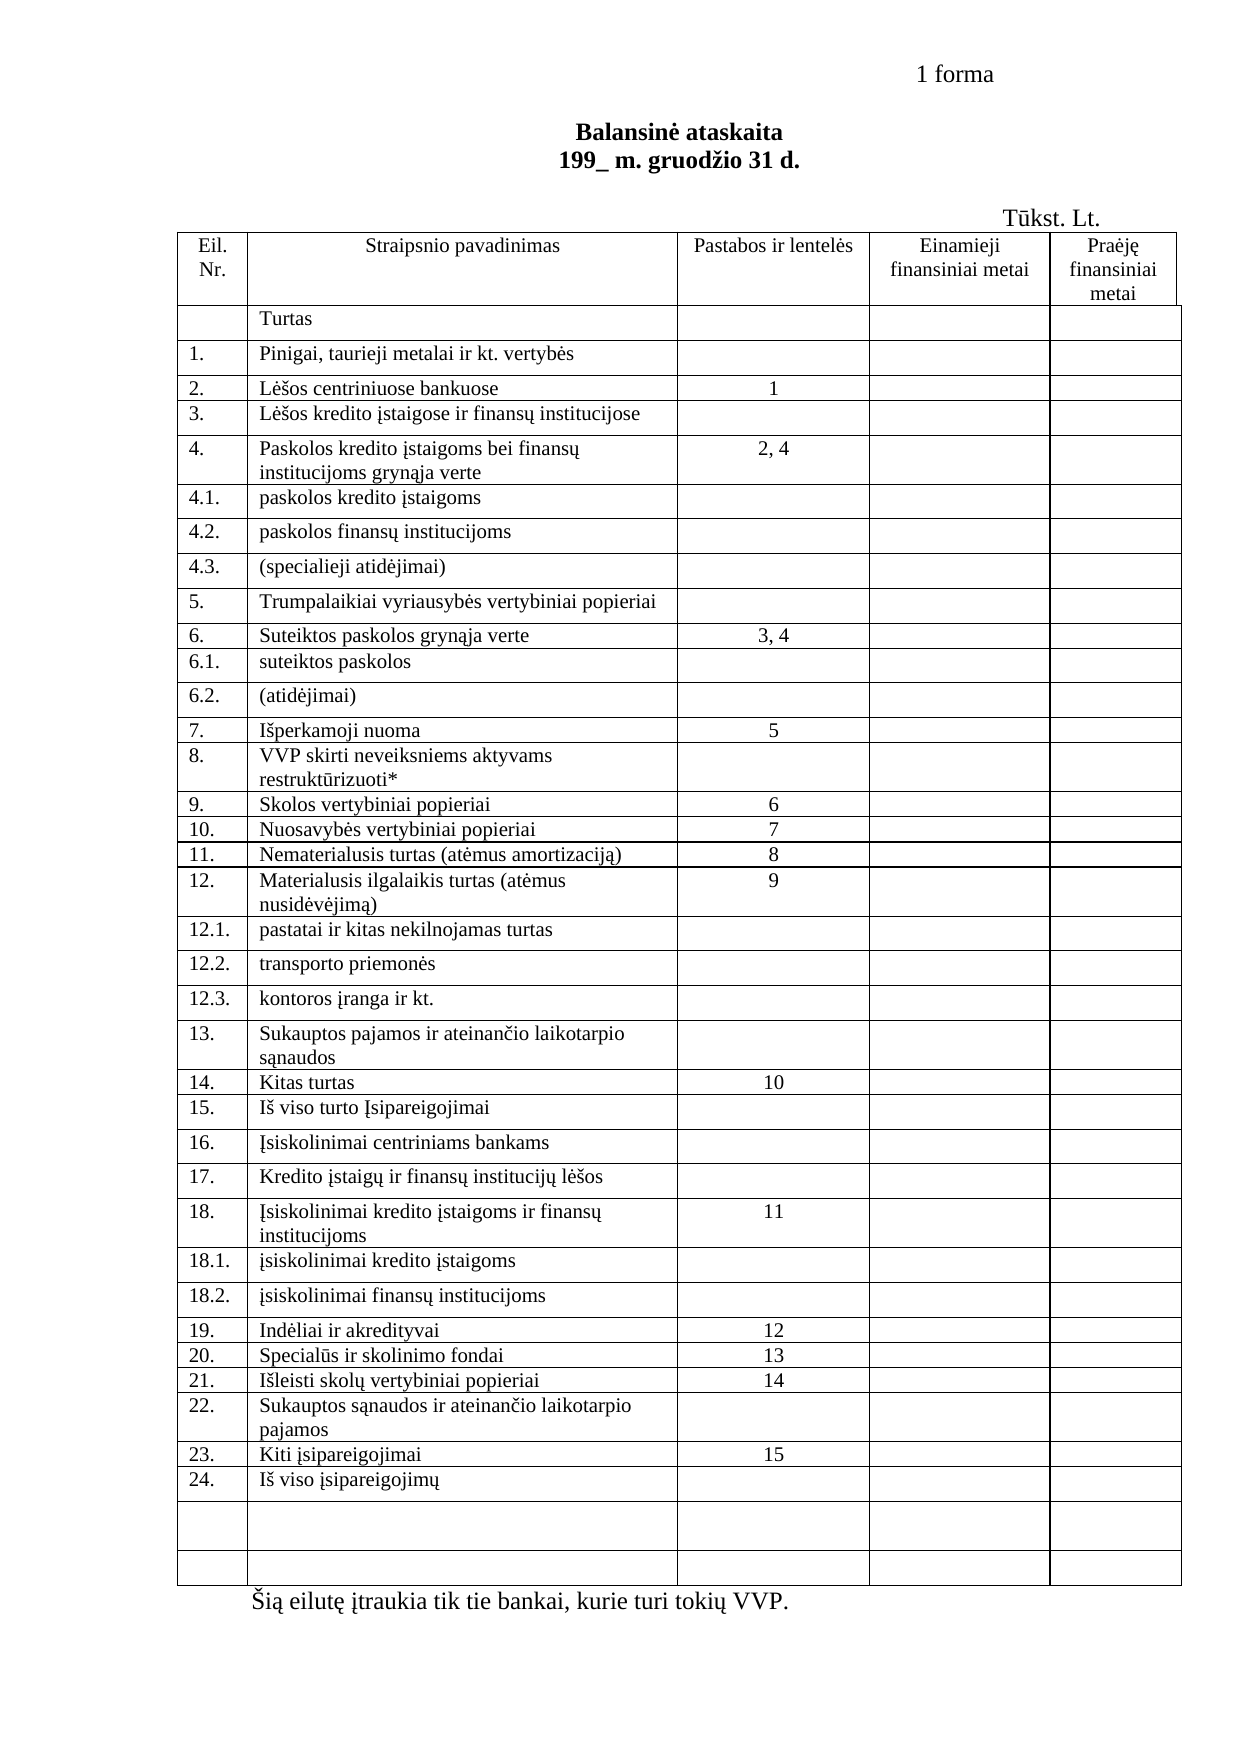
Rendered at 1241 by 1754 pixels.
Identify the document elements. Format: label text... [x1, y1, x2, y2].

table_cell [1051, 624, 1181, 647]
table_cell [178, 1551, 247, 1585]
table_cell 5. [178, 589, 247, 622]
table_header [1177, 232, 1181, 305]
table_cell [678, 589, 869, 622]
table_cell Kiti įsipareigojimai [248, 1442, 677, 1466]
table_cell [870, 1343, 1049, 1367]
table_cell [870, 843, 1049, 866]
table_cell paskolos kredito įstaigoms [248, 485, 677, 518]
table_cell 22. [178, 1393, 247, 1441]
table_cell [1051, 1070, 1181, 1094]
table_cell [1051, 1164, 1181, 1198]
table_cell [178, 1502, 247, 1550]
table_cell Skolos vertybiniai popieriai [248, 792, 677, 816]
table_cell [870, 986, 1049, 1020]
table_cell [1051, 589, 1181, 622]
table_cell [870, 341, 1049, 375]
table_cell [870, 485, 1049, 518]
table_cell Kitas turtas [248, 1070, 677, 1094]
table_cell Išleisti skolų vertybiniai popieriai [248, 1368, 677, 1392]
table_cell [1051, 718, 1181, 742]
table_cell Sukauptos sąnaudos ir ateinančio laikotarpio pajamos [248, 1393, 677, 1441]
table_header Praėję finansiniai metai [1051, 233, 1176, 305]
table_cell [1051, 1199, 1181, 1247]
table_cell [870, 1130, 1049, 1163]
table_cell [1051, 843, 1181, 866]
table_cell 19. [178, 1318, 247, 1342]
table_cell Kredito įstaigų ir finansų institucijų lėšos [248, 1164, 677, 1198]
table_cell 6. [178, 624, 247, 647]
table_cell [1051, 376, 1181, 400]
table_cell 8. [178, 743, 247, 791]
table_cell 2, 4 [678, 436, 869, 484]
table_cell [870, 1021, 1049, 1069]
table_cell 1. [178, 341, 247, 375]
table_cell [678, 743, 869, 791]
table_cell [678, 306, 869, 340]
table_cell [1051, 1368, 1181, 1392]
table_cell Įsiskolinimai centriniams bankams [248, 1130, 677, 1163]
table_cell 15. [178, 1095, 247, 1129]
table_cell 18.2. [178, 1283, 247, 1317]
table_cell [1051, 1283, 1181, 1317]
table_cell [1051, 917, 1181, 950]
table_cell (specialieji atidėjimai) [248, 554, 677, 588]
table_cell [870, 1368, 1049, 1392]
table_cell 24. [178, 1467, 247, 1501]
table_cell [870, 743, 1049, 791]
table_cell 18.1. [178, 1248, 247, 1282]
table_cell paskolos finansų institucijoms [248, 519, 677, 553]
table_cell 13 [678, 1343, 869, 1367]
table_cell 12.2. [178, 951, 247, 985]
table_cell [1051, 1343, 1181, 1367]
table_cell 14 [678, 1368, 869, 1392]
table_cell 6.2. [178, 683, 247, 717]
table_header Einamieji finansiniai metai [870, 233, 1049, 305]
table_cell [1051, 986, 1181, 1020]
table_cell kontoros įranga ir kt. [248, 986, 677, 1020]
table_cell 21. [178, 1368, 247, 1392]
table_cell [870, 519, 1049, 553]
table_cell [1051, 951, 1181, 985]
table_cell [1051, 1248, 1181, 1282]
table_cell [178, 306, 247, 340]
table_cell 12. [178, 868, 247, 916]
table_cell [678, 683, 869, 717]
table_cell [678, 1551, 869, 1585]
table_cell [248, 1551, 677, 1585]
table_cell Pinigai, taurieji metalai ir kt. vertybės [248, 341, 677, 375]
table_cell [678, 1021, 869, 1069]
table_cell transporto priemonės [248, 951, 677, 985]
table_cell [870, 1467, 1049, 1501]
table_cell 8 [678, 843, 869, 866]
table_cell [1051, 868, 1181, 916]
table_cell VVP skirti neveiksniems aktyvams restruktūrizuoti* [248, 743, 677, 791]
table_cell [248, 1502, 677, 1550]
table_cell [678, 1283, 869, 1317]
table_cell [678, 1393, 869, 1441]
table_cell 2. [178, 376, 247, 400]
table_cell [870, 1070, 1049, 1094]
table_cell suteiktos paskolos [248, 649, 677, 682]
table_cell [678, 554, 869, 588]
table_cell 3. [178, 401, 247, 434]
table_cell [678, 649, 869, 682]
table_header Pastabos ir lentelės [678, 233, 869, 305]
table_cell [678, 1130, 869, 1163]
table_cell [1051, 1502, 1181, 1550]
table_cell 23. [178, 1442, 247, 1466]
table_cell Iš viso turto Įsipareigojimai [248, 1095, 677, 1129]
table_cell [1051, 1095, 1181, 1129]
table_cell [870, 401, 1049, 434]
table_cell 11. [178, 843, 247, 866]
table_cell Iš viso įsipareigojimų [248, 1467, 677, 1501]
table_cell [870, 683, 1049, 717]
table_cell [678, 986, 869, 1020]
table_cell 14. [178, 1070, 247, 1094]
table_cell [678, 951, 869, 985]
table_cell [678, 341, 869, 375]
text Tūkst. Lt. [177, 203, 1181, 232]
table_cell 17. [178, 1164, 247, 1198]
table_cell [870, 1199, 1049, 1247]
table_cell pastatai ir kitas nekilnojamas turtas [248, 917, 677, 950]
table_cell Išperkamoji nuoma [248, 718, 677, 742]
table_cell [1051, 817, 1181, 841]
table_cell [678, 519, 869, 553]
table_cell 18. [178, 1199, 247, 1247]
table_cell (atidėjimai) [248, 683, 677, 717]
table_cell [870, 649, 1049, 682]
table_cell 4.2. [178, 519, 247, 553]
table_cell [870, 868, 1049, 916]
table_cell 10. [178, 817, 247, 841]
table_cell [1051, 1130, 1181, 1163]
table_cell [870, 817, 1049, 841]
table_cell 11 [678, 1199, 869, 1247]
table_cell [870, 554, 1049, 588]
table_cell [870, 376, 1049, 400]
text Balansinė ataskaita [177, 117, 1181, 145]
table_cell Lėšos kredito įstaigose ir finansų institucijose [248, 401, 677, 434]
table_cell Trumpalaikiai vyriausybės vertybiniai popieriai [248, 589, 677, 622]
table_cell 13. [178, 1021, 247, 1069]
table_cell [1051, 1551, 1181, 1585]
table_cell [1051, 554, 1181, 588]
table_cell Suteiktos paskolos grynąja verte [248, 624, 677, 647]
table_cell [678, 401, 869, 434]
table_cell [870, 306, 1049, 340]
table_cell [870, 1502, 1049, 1550]
table_cell [1051, 401, 1181, 434]
table_cell 4. [178, 436, 247, 484]
table_cell įsiskolinimai kredito įstaigoms [248, 1248, 677, 1282]
table_cell Paskolos kredito įstaigoms bei finansų institucijoms grynąja verte [248, 436, 677, 484]
table_cell [870, 917, 1049, 950]
table_cell Nuosavybės vertybiniai popieriai [248, 817, 677, 841]
table_cell [870, 624, 1049, 647]
table_cell 6 [678, 792, 869, 816]
table_cell 1 [678, 376, 869, 400]
text Šią eilutę įtraukia tik tie bankai, kurie turi tokių VVP. [251, 1586, 1181, 1615]
table_cell 7. [178, 718, 247, 742]
table_cell [1051, 306, 1181, 340]
table_header Straipsnio pavadinimas [248, 233, 677, 305]
table_cell [870, 1442, 1049, 1466]
table_cell [1051, 649, 1181, 682]
table_cell Indėliai ir akredityvai [248, 1318, 677, 1342]
table_cell [1051, 519, 1181, 553]
table_cell [1051, 485, 1181, 518]
table_cell [678, 1164, 869, 1198]
text 199_ m. gruodžio 31 d. [177, 145, 1181, 174]
table_cell 9 [678, 868, 869, 916]
table_cell Turtas [248, 306, 677, 340]
table_cell 5 [678, 718, 869, 742]
table_cell [1051, 436, 1181, 484]
table_cell Specialūs ir skolinimo fondai [248, 1343, 677, 1367]
table_cell [1051, 341, 1181, 375]
table_cell Įsiskolinimai kredito įstaigoms ir finansų institucijoms [248, 1199, 677, 1247]
table_cell [870, 1393, 1049, 1441]
table_cell 4.1. [178, 485, 247, 518]
table_cell 12.1. [178, 917, 247, 950]
table_cell [1051, 792, 1181, 816]
table_cell [678, 485, 869, 518]
table_cell 12 [678, 1318, 869, 1342]
table_cell [870, 1318, 1049, 1342]
table_cell [678, 1502, 869, 1550]
table_cell [870, 718, 1049, 742]
table_cell Materialusis ilgalaikis turtas (atėmus nusidėvėjimą) [248, 868, 677, 916]
table_cell [1051, 1442, 1181, 1466]
table_cell 7 [678, 817, 869, 841]
table_cell 12.3. [178, 986, 247, 1020]
table_cell [678, 1095, 869, 1129]
table_cell [678, 1248, 869, 1282]
table_cell [870, 792, 1049, 816]
table_cell [1051, 1467, 1181, 1501]
table_cell 6.1. [178, 649, 247, 682]
table_cell 10 [678, 1070, 869, 1094]
table_header Eil. Nr. [178, 233, 247, 305]
table_cell 9. [178, 792, 247, 816]
table_cell 16. [178, 1130, 247, 1163]
table_cell Nematerialusis turtas (atėmus amortizaciją) [248, 843, 677, 866]
table_cell [870, 951, 1049, 985]
table_cell 20. [178, 1343, 247, 1367]
table_cell 15 [678, 1442, 869, 1466]
table_cell Lėšos centriniuose bankuose [248, 376, 677, 400]
table_cell [1051, 683, 1181, 717]
table_cell [870, 1095, 1049, 1129]
table_cell [870, 1164, 1049, 1198]
table_cell įsiskolinimai finansų institucijoms [248, 1283, 677, 1317]
table_cell [1051, 743, 1181, 791]
text 1 forma [916, 59, 1181, 88]
table_cell 4.3. [178, 554, 247, 588]
table_cell [870, 436, 1049, 484]
table_cell [1051, 1318, 1181, 1342]
table_cell 3, 4 [678, 624, 869, 647]
table_cell [870, 1283, 1049, 1317]
table_cell Sukauptos pajamos ir ateinančio laikotarpio sąnaudos [248, 1021, 677, 1069]
table_cell [1051, 1393, 1181, 1441]
table_cell [870, 589, 1049, 622]
table_cell [678, 1467, 869, 1501]
table_cell [678, 917, 869, 950]
table_cell [1051, 1021, 1181, 1069]
table_cell [870, 1551, 1049, 1585]
table_cell [870, 1248, 1049, 1282]
